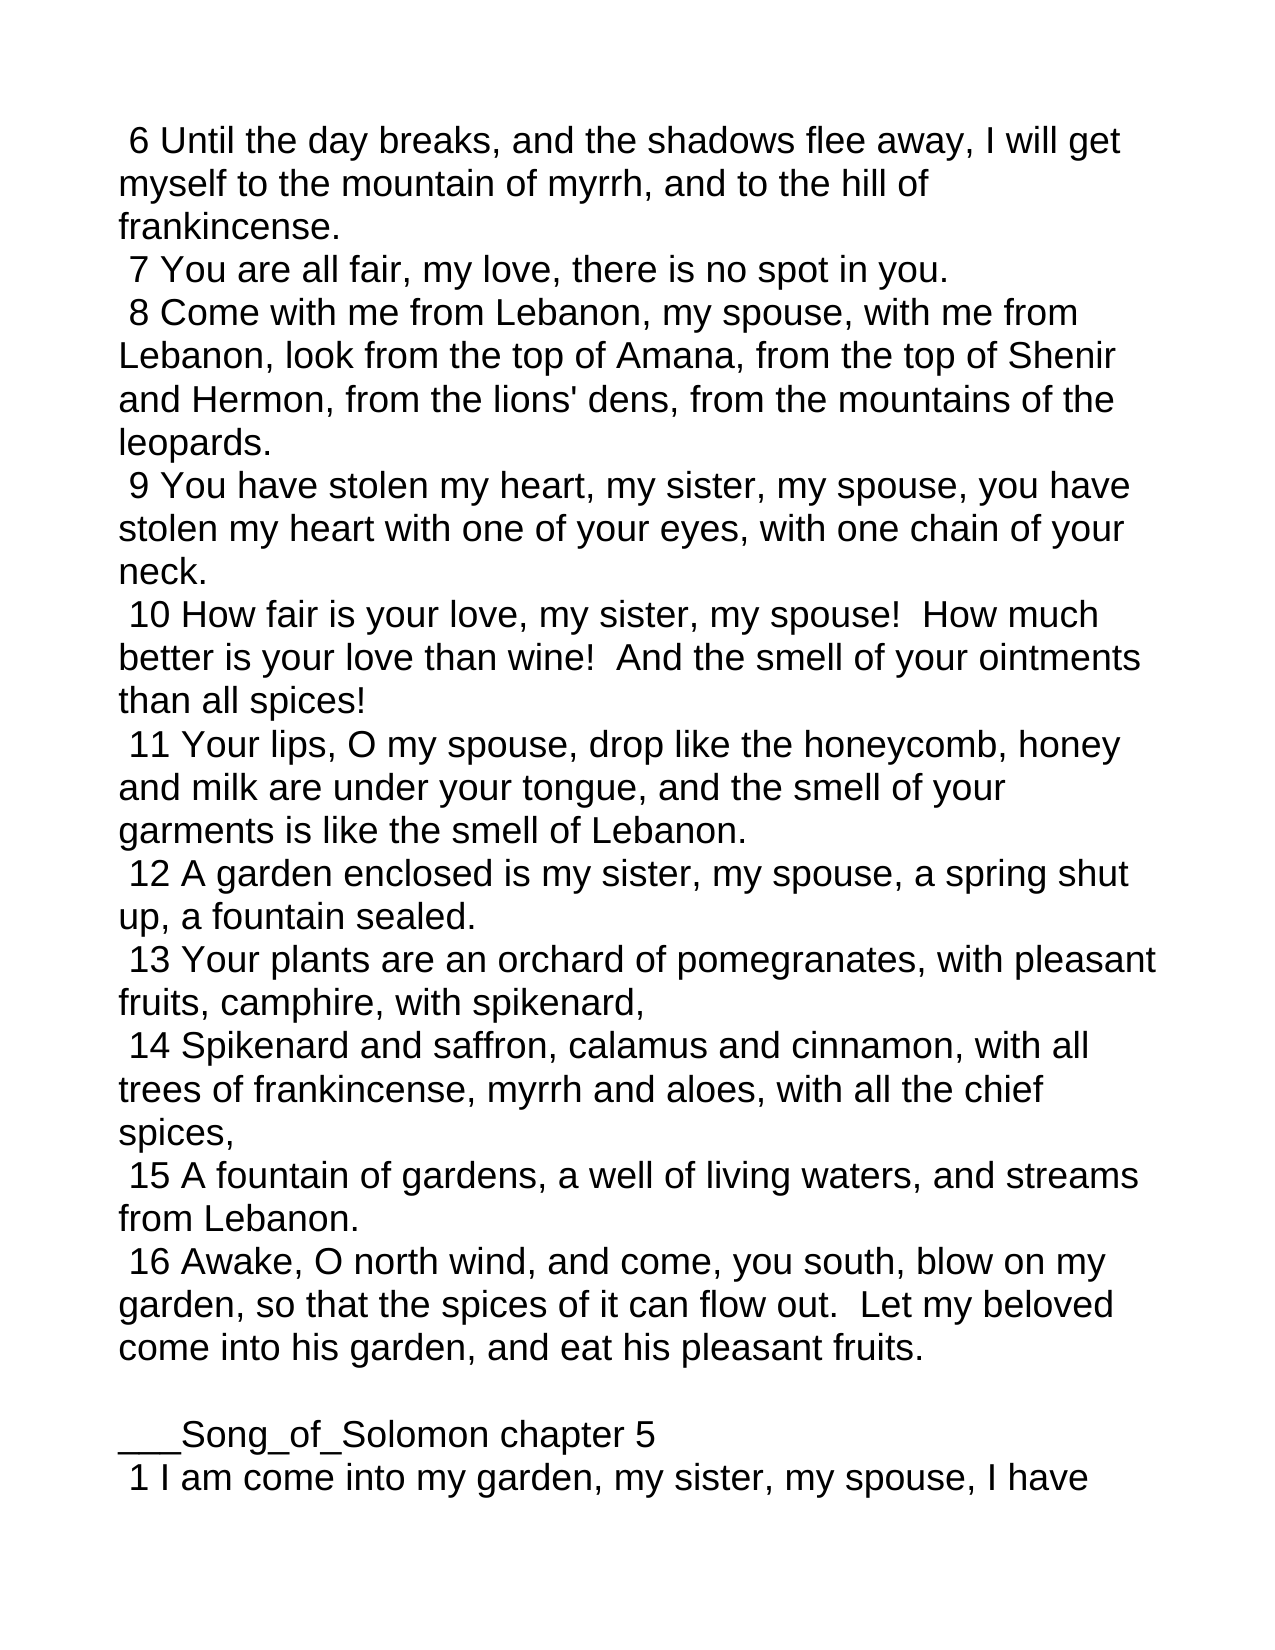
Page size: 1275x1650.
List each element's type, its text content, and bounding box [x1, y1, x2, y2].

text 15 A fountain of gardens, a well of living waters, and streams from Lebanon. [118, 1153, 1157, 1239]
text 7 You are all fair, my love, there is no spot in you. [118, 247, 1157, 291]
text 16 Awake, O north wind, and come, you south, blow on my garden, so that the spices of it can flow out. Let my beloved come into his garden, and eat his pleasant fruits. [118, 1239, 1157, 1369]
text 1 I am come into my garden, my sister, my spouse, I have [118, 1455, 1157, 1498]
text 14 Spikenard and saffron, calamus and cinnamon, with all trees of frankincense, myrrh and aloes, with all the chief spices, [118, 1024, 1157, 1153]
text ___Song_of_Solomon chapter 5 [118, 1412, 1157, 1455]
text 10 How fair is your love, my sister, my spouse! How much better is your love than wine! And the smell of your ointments than all spices! [118, 592, 1157, 722]
text 12 A garden enclosed is my sister, my spouse, a spring shut up, a fountain sealed. [118, 851, 1157, 937]
text 11 Your lips, O my spouse, drop like the honeycomb, honey and milk are under your tongue, and the smell of your garments is like the smell of Lebanon. [118, 722, 1157, 851]
text 9 You have stolen my heart, my sister, my spouse, you have stolen my heart with one of your eyes, with one chain of your neck. [118, 463, 1157, 592]
text 8 Come with me from Lebanon, my spouse, with me from Lebanon, look from the top of Amana, from the top of Shenir and Hermon, from the lions' dens, from the mountains of the leopards. [118, 291, 1157, 463]
text 6 Until the day breaks, and the shadows flee away, I will get myself to the mountain of myrrh, and to the hill of frankincense. [118, 118, 1157, 247]
text 13 Your plants are an orchard of pomegranates, with pleasant fruits, camphire, with spikenard, [118, 937, 1157, 1024]
